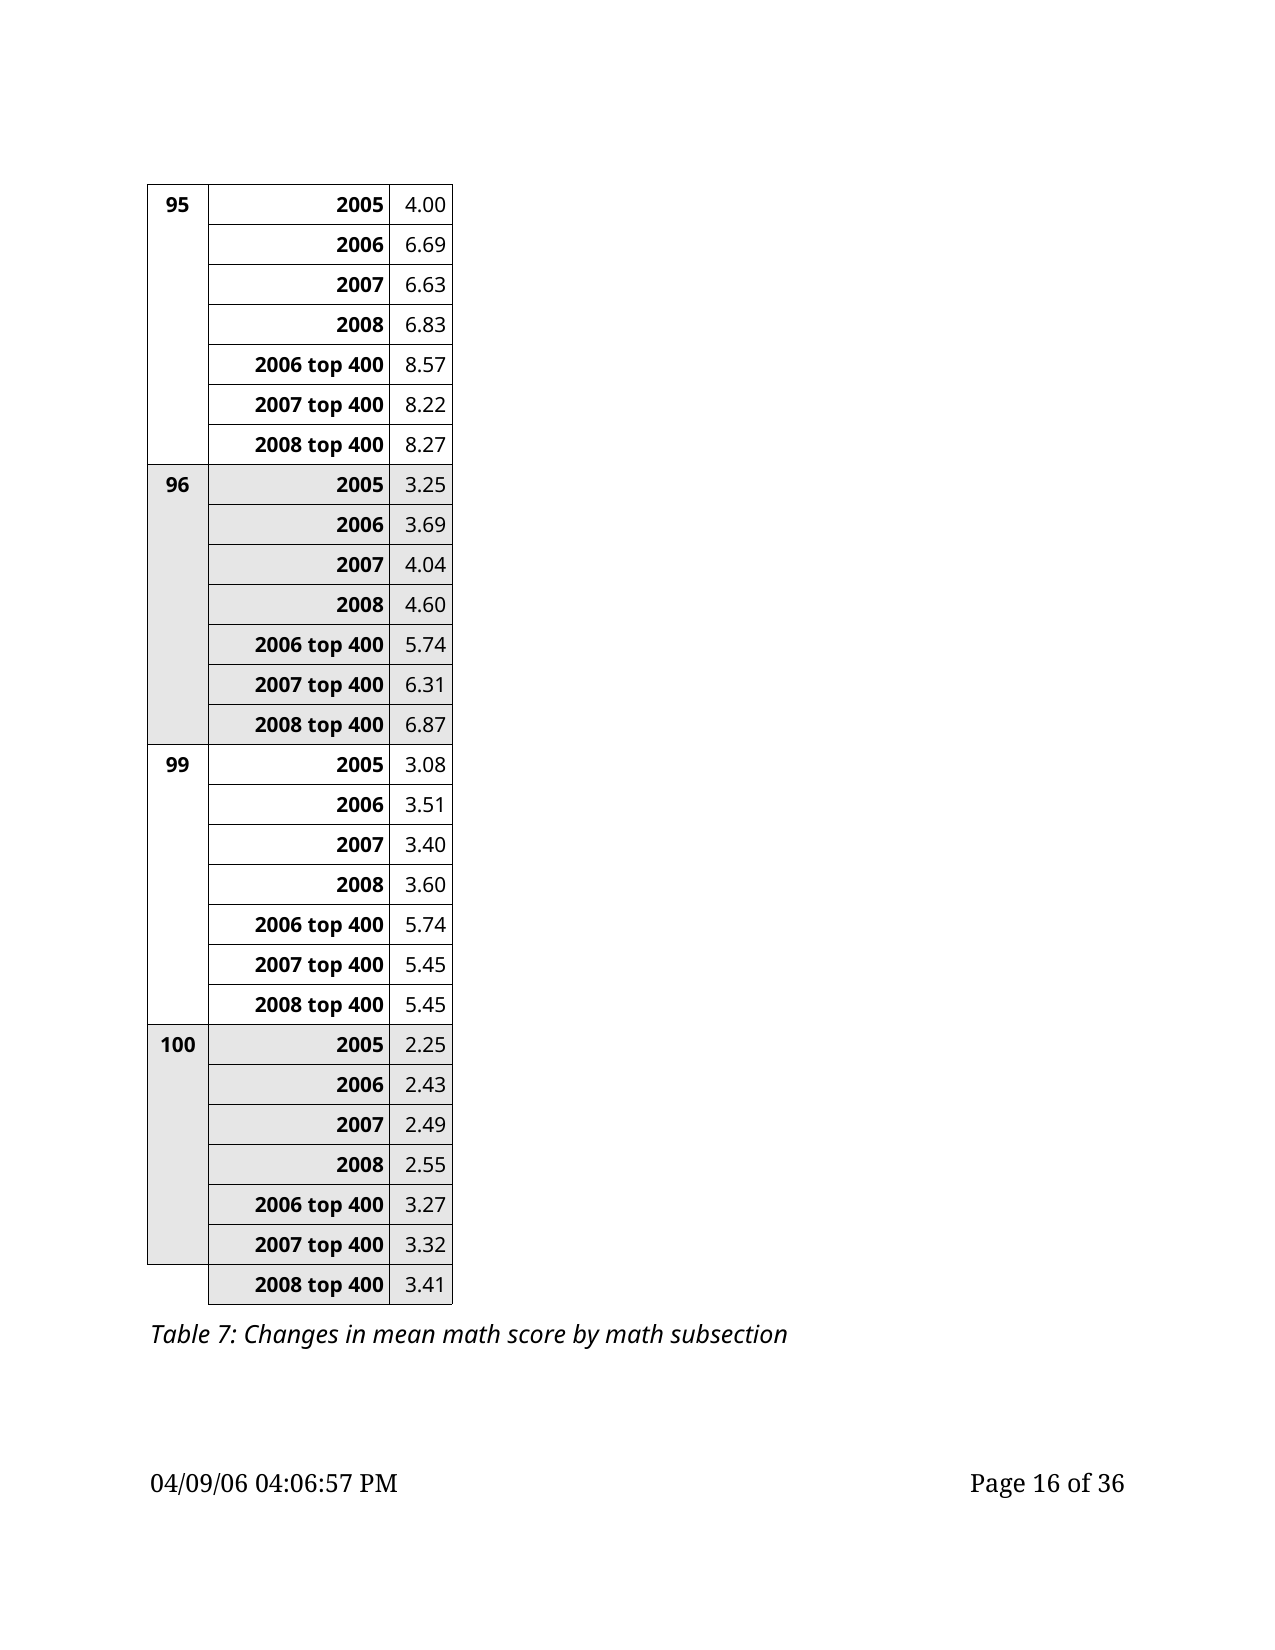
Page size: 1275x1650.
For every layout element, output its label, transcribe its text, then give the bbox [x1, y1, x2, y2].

table_cell 2007 top 400 [209, 385, 389, 424]
table_cell 2007 [209, 825, 389, 864]
table_cell 2008 [209, 305, 389, 344]
table_cell 2006 [209, 1065, 389, 1104]
table_cell 6.83 [390, 305, 452, 344]
table_cell 6.69 [390, 225, 452, 264]
table_cell 6.31 [390, 665, 452, 704]
table_header 2005 [209, 185, 389, 224]
table_cell 2006 top 400 [209, 905, 389, 944]
table_cell 2006 [209, 225, 389, 264]
table_cell 96 [148, 465, 208, 744]
table_cell 3.27 [390, 1185, 452, 1224]
table_header 2005 [209, 1025, 389, 1064]
table_cell 2007 [209, 545, 389, 584]
table_cell 2008 top 400 [209, 1265, 389, 1304]
table_cell 2008 [209, 1145, 389, 1184]
table_cell 3.40 [390, 825, 452, 864]
table_cell 100 [148, 1025, 208, 1264]
table_cell 2008 top 400 [209, 705, 389, 744]
table_cell 2008 [209, 865, 389, 904]
table_cell 4.60 [390, 585, 452, 624]
table_cell 3.32 [390, 1225, 452, 1264]
table_cell 4.04 [390, 545, 452, 584]
table_cell 2006 [209, 505, 389, 544]
table_header 2005 [209, 745, 389, 784]
table_header 95 [148, 185, 208, 464]
table_header 2005 [209, 465, 389, 504]
table_cell 2.55 [390, 1145, 452, 1184]
table_cell 2.43 [390, 1065, 452, 1104]
table_cell 2007 top 400 [209, 665, 389, 704]
table_cell 2006 top 400 [209, 625, 389, 664]
table_header 2.25 [390, 1025, 452, 1064]
table_header 4.00 [390, 185, 452, 224]
table_cell 2007 top 400 [209, 1225, 389, 1264]
table_cell 5.45 [390, 945, 452, 984]
table_cell 99 [148, 745, 208, 1024]
table_cell 8.57 [390, 345, 452, 384]
table_cell 8.22 [390, 385, 452, 424]
table_cell 6.87 [390, 705, 452, 744]
table_cell 3.60 [390, 865, 452, 904]
table_cell 2006 [209, 785, 389, 824]
table_cell 2008 top 400 [209, 425, 389, 464]
table_cell 2008 top 400 [209, 985, 389, 1024]
table_cell 5.74 [390, 905, 452, 944]
table_cell 3.41 [390, 1265, 452, 1304]
table_cell 2006 top 400 [209, 1185, 389, 1224]
table_cell 2007 [209, 1105, 389, 1144]
table_cell 2.49 [390, 1105, 452, 1144]
table_cell 2008 [209, 585, 389, 624]
table_cell 6.63 [390, 265, 452, 304]
table_cell 2006 top 400 [209, 345, 389, 384]
table_cell 2007 [209, 265, 389, 304]
table_cell 3.69 [390, 505, 452, 544]
table_header 3.25 [390, 465, 452, 504]
table_header 3.08 [390, 745, 452, 784]
table_cell 2007 top 400 [209, 945, 389, 984]
table_cell 5.45 [390, 985, 452, 1024]
table_cell 8.27 [390, 425, 452, 464]
table_cell 3.51 [390, 785, 452, 824]
text Table 7: Changes in mean math score by math subsection [150, 1317, 1125, 1351]
table_cell 5.74 [390, 625, 452, 664]
